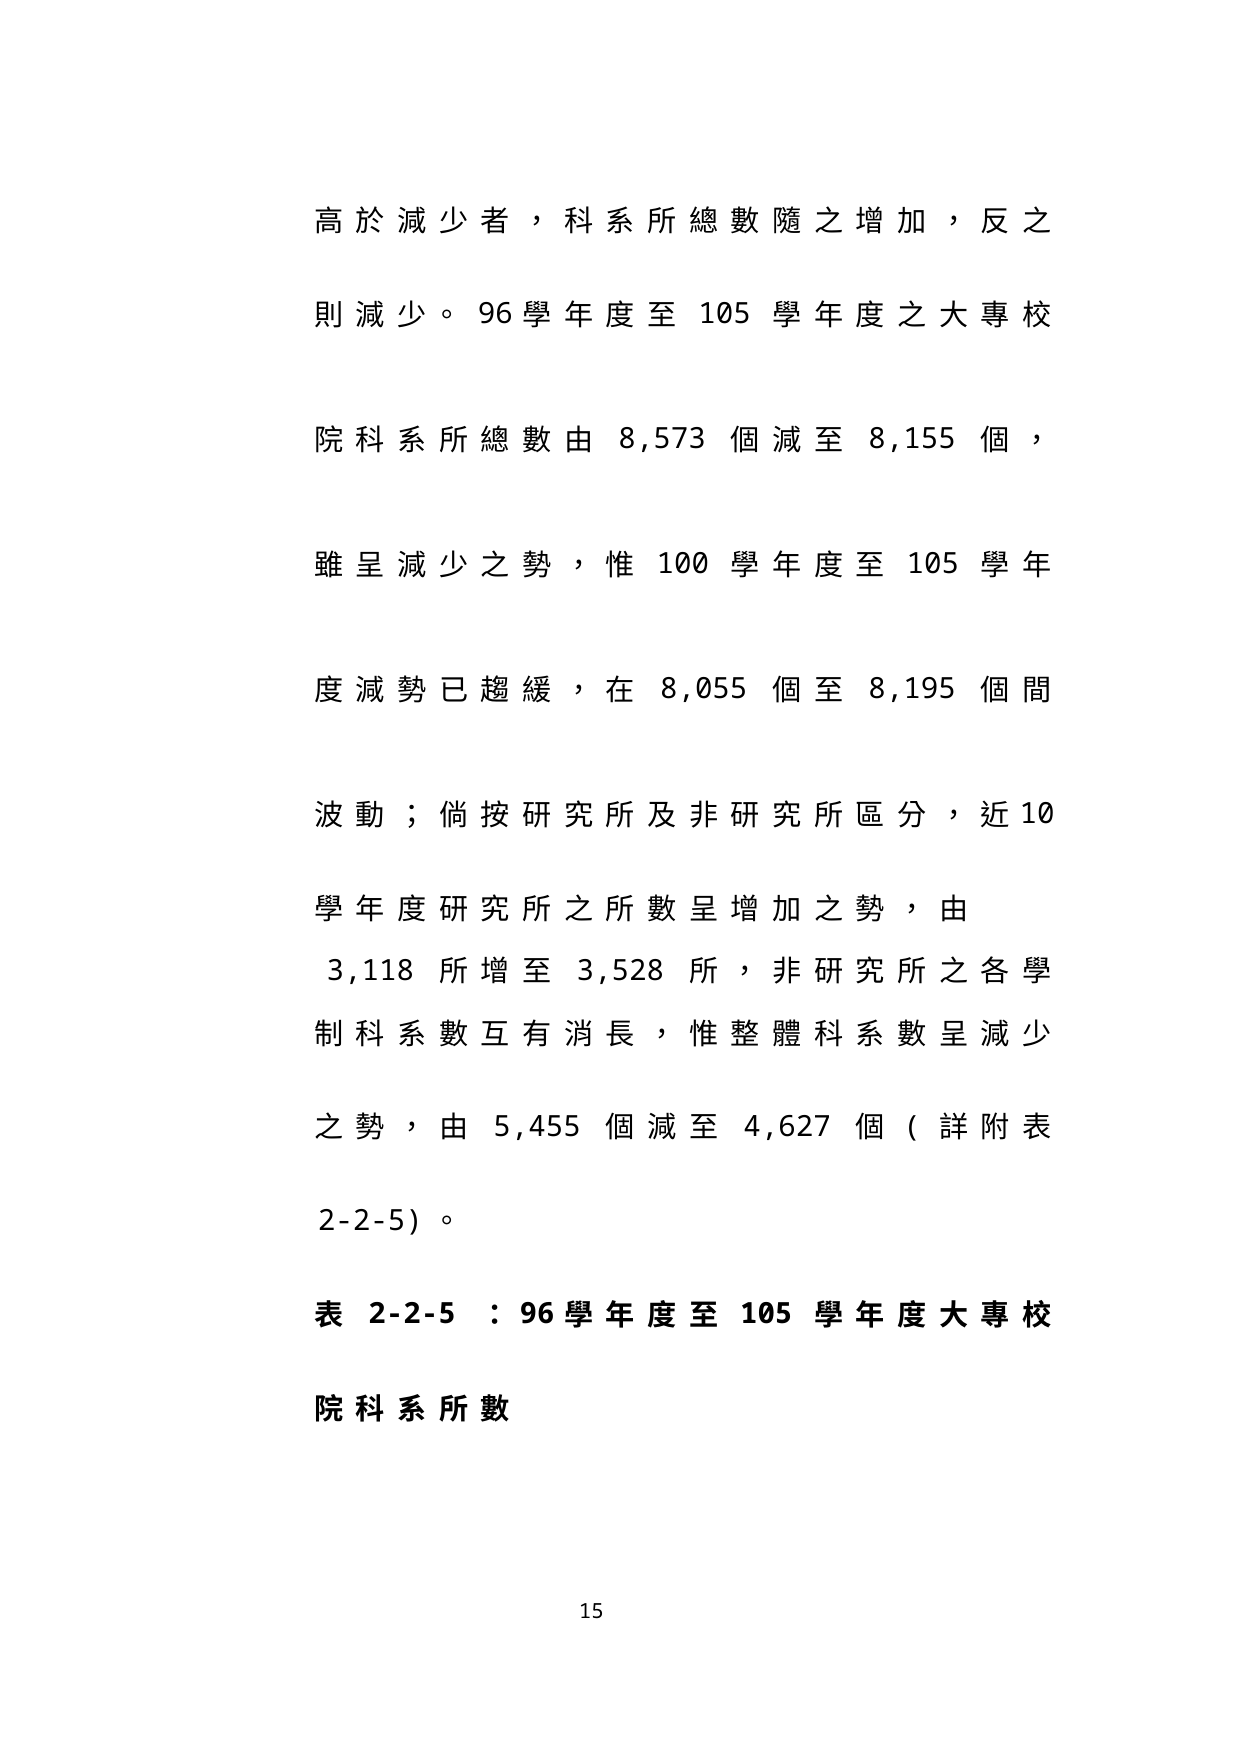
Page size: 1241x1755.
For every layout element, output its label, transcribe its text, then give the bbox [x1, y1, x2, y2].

text 高於減少者，科系所總數隨之增加，反之則減少。96學年度至105學年度之大專校院科系所總數由8,573個減至8,155個，雖呈減少之勢，惟100學年度至105學年度減勢已趨緩，在8,055個至8,195個間波動；倘按研究所及非研究所區分，近10學年度研究所之所數呈增加之勢，由3,118所增至3,528所，非研究所之各學制科系數互有消長，惟整體科系數呈減少之勢，由5,455個減至4,627個(詳附表2-2-5)。 [271, 177, 1058, 1240]
text 表2-2-5：96學年度至105學年度大專校院科系所數 [283, 1240, 1058, 1427]
